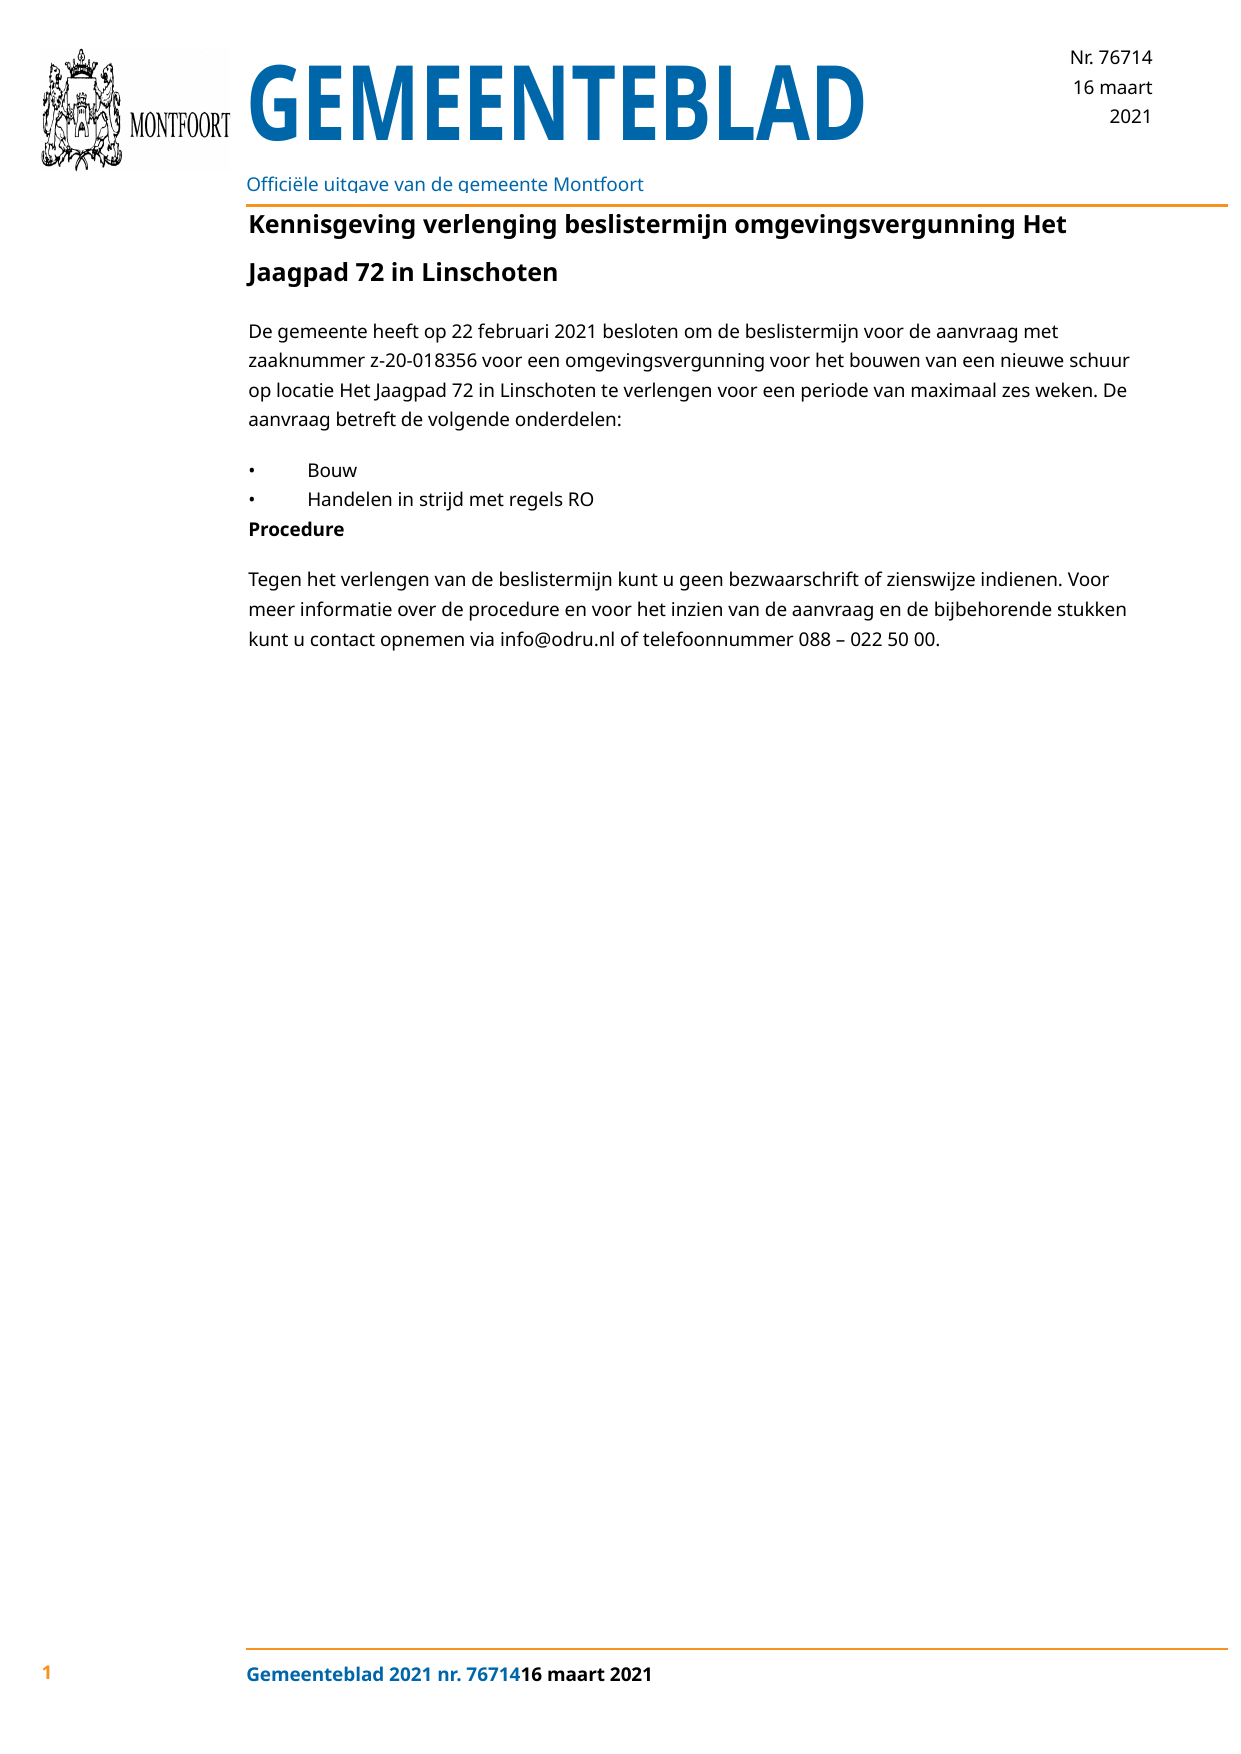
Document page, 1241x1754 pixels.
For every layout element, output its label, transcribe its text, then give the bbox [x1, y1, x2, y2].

picture [41, 47, 231, 172]
list Handelen in strijd met regels RO [248, 487, 1152, 512]
text De gemeente heeft op 22 februari 2021 besloten om de beslistermijn voor de aanvraag met zaaknummer z-20-018356 voor een omgevingsvergunning voor het bouwen van een nieuwe schuur op locatie Het Jaagpad 72 in Linschoten te verlengen voor een periode van maximaal zes weken. De aanvraag betreft de volgende onderdelen: [248, 318, 1152, 432]
text Procedure [248, 516, 1152, 542]
text Tegen het verlengen van de beslistermijn kunt u geen bezwaarschrift of zienswijze indienen. Voor meer informatie over de procedure en voor het inzien van de aanvraag en de bijbehorende stukken kunt u contact opnemen via info@odru.nl of telefoonnummer 088 – 022 50 00. [248, 567, 1152, 652]
text Kennisgeving verlenging beslistermijn omgevingsvergunning Het Jaagpad 72 in Linschoten [248, 207, 1152, 288]
list Bouw [248, 457, 1152, 483]
